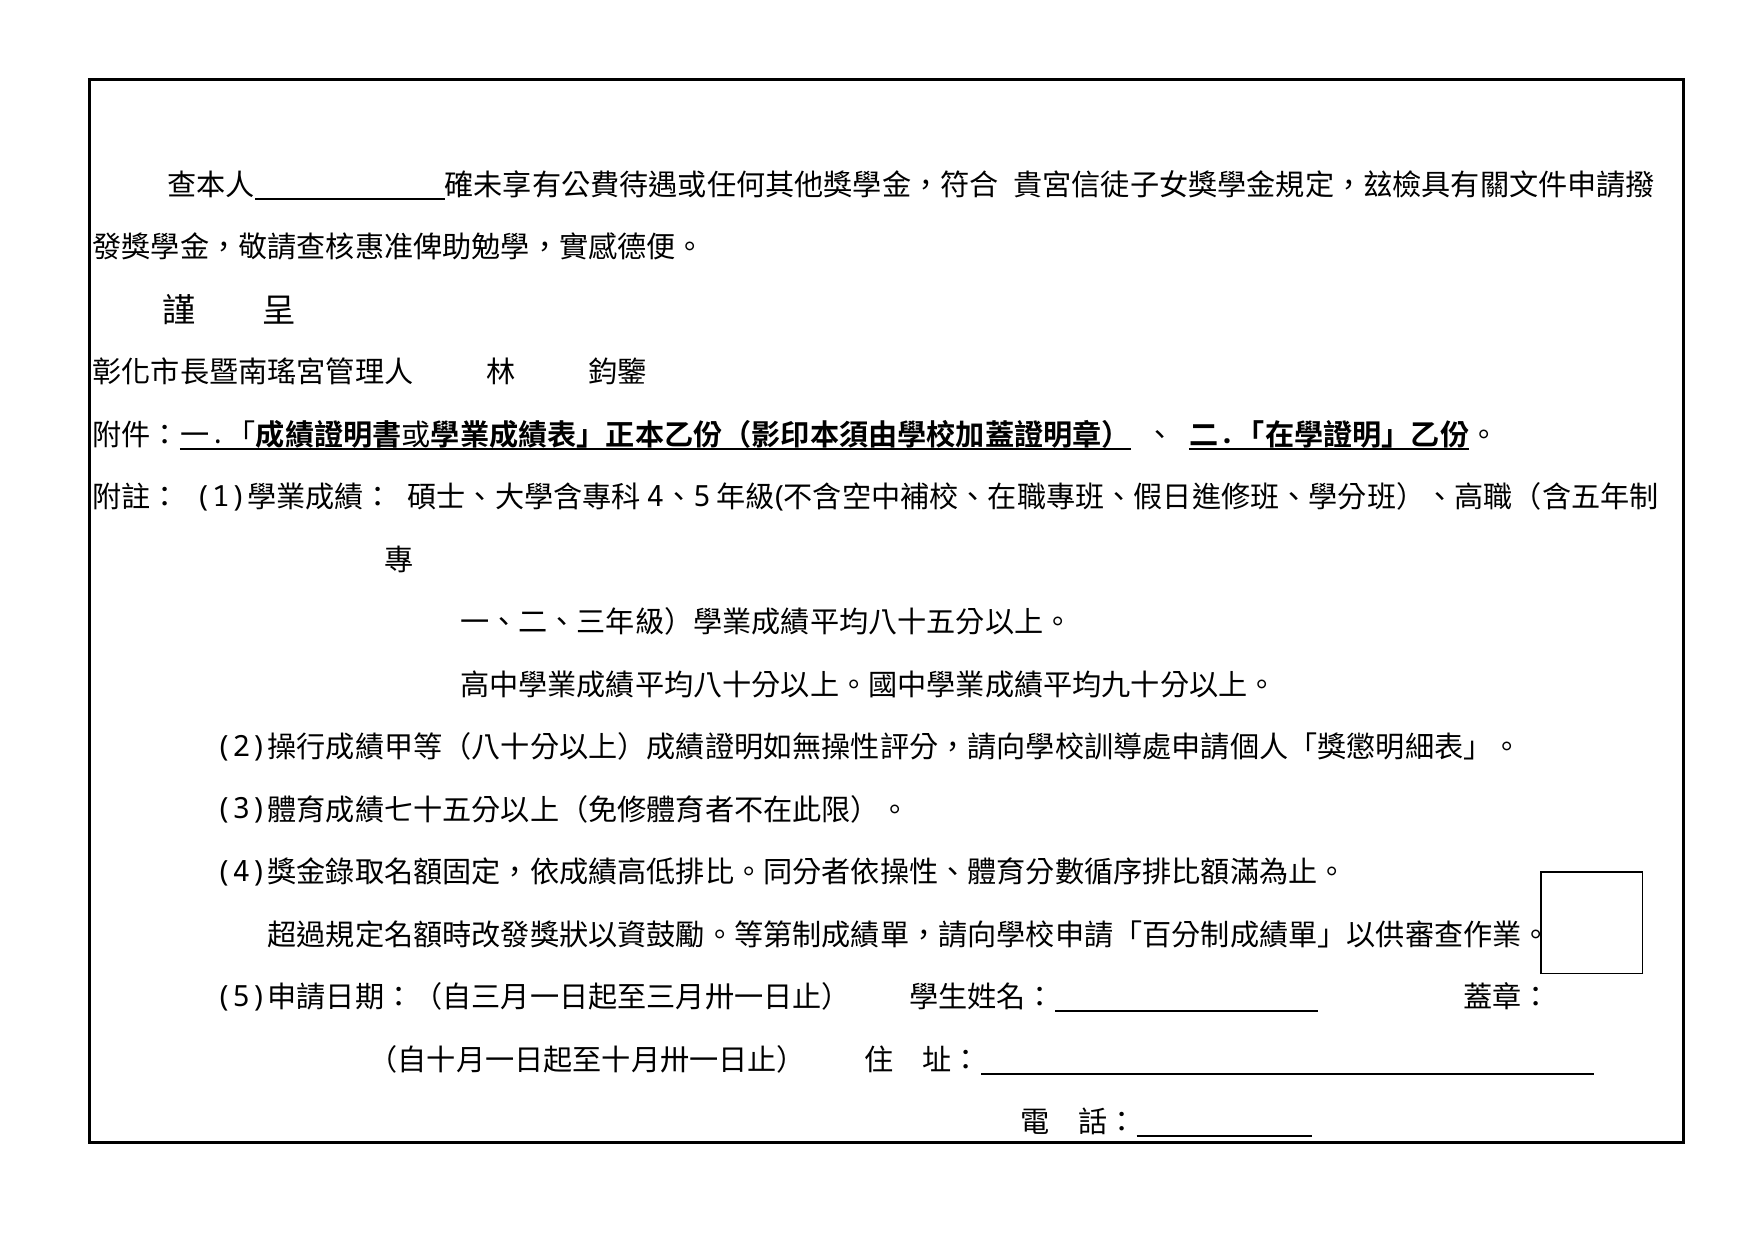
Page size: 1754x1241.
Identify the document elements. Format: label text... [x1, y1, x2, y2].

table_cell 查本人 確未享有公費待遇或任何其他獎學金，符合 貴宮信徒子女獎學金規定，玆檢具有關文件申請撥發獎學金，敬請查核惠准俾助勉學，實感德便。 謹 呈 彰化市長暨南瑤宮管理人 林 鈞鑒 附件：一.「成績證明書或學業成績表」正本乙份（影印本須由學校加蓋證明章） 、 二.「在學證明」乙份。 附註： (1)學業成績： 碩士、大學含專科4、5年級(不含空中補校、在職專班、假日進修班、學分班）、高職（含五年制專 一、二、三年級）學業成績平均八十五分以上。 高中學業成績平均八十分以上。國中學業成績平均九十分以上。 (2)操行成績甲等（八十分以上）成績證明如無操性評分，請向學校訓導處申請個人「獎懲明細表」。 (3)體育成績七十五分以上（免修體育者不在此限）。 (4)獎金錄取名額固定，依成績高低排比。同分者依操性、體育分數循序排比額滿為止。 超過規定名額時改發獎狀以資鼓勵。等第制成績單，請向學校申請「百分制成績單」以供審查作業。 (5)申請日期：（自三月一日起至三月卅一日止） 學生姓名： 蓋章： （自十月一日起至十月卅一日止） 住 址： 電 話： [91, 81, 1682, 1141]
